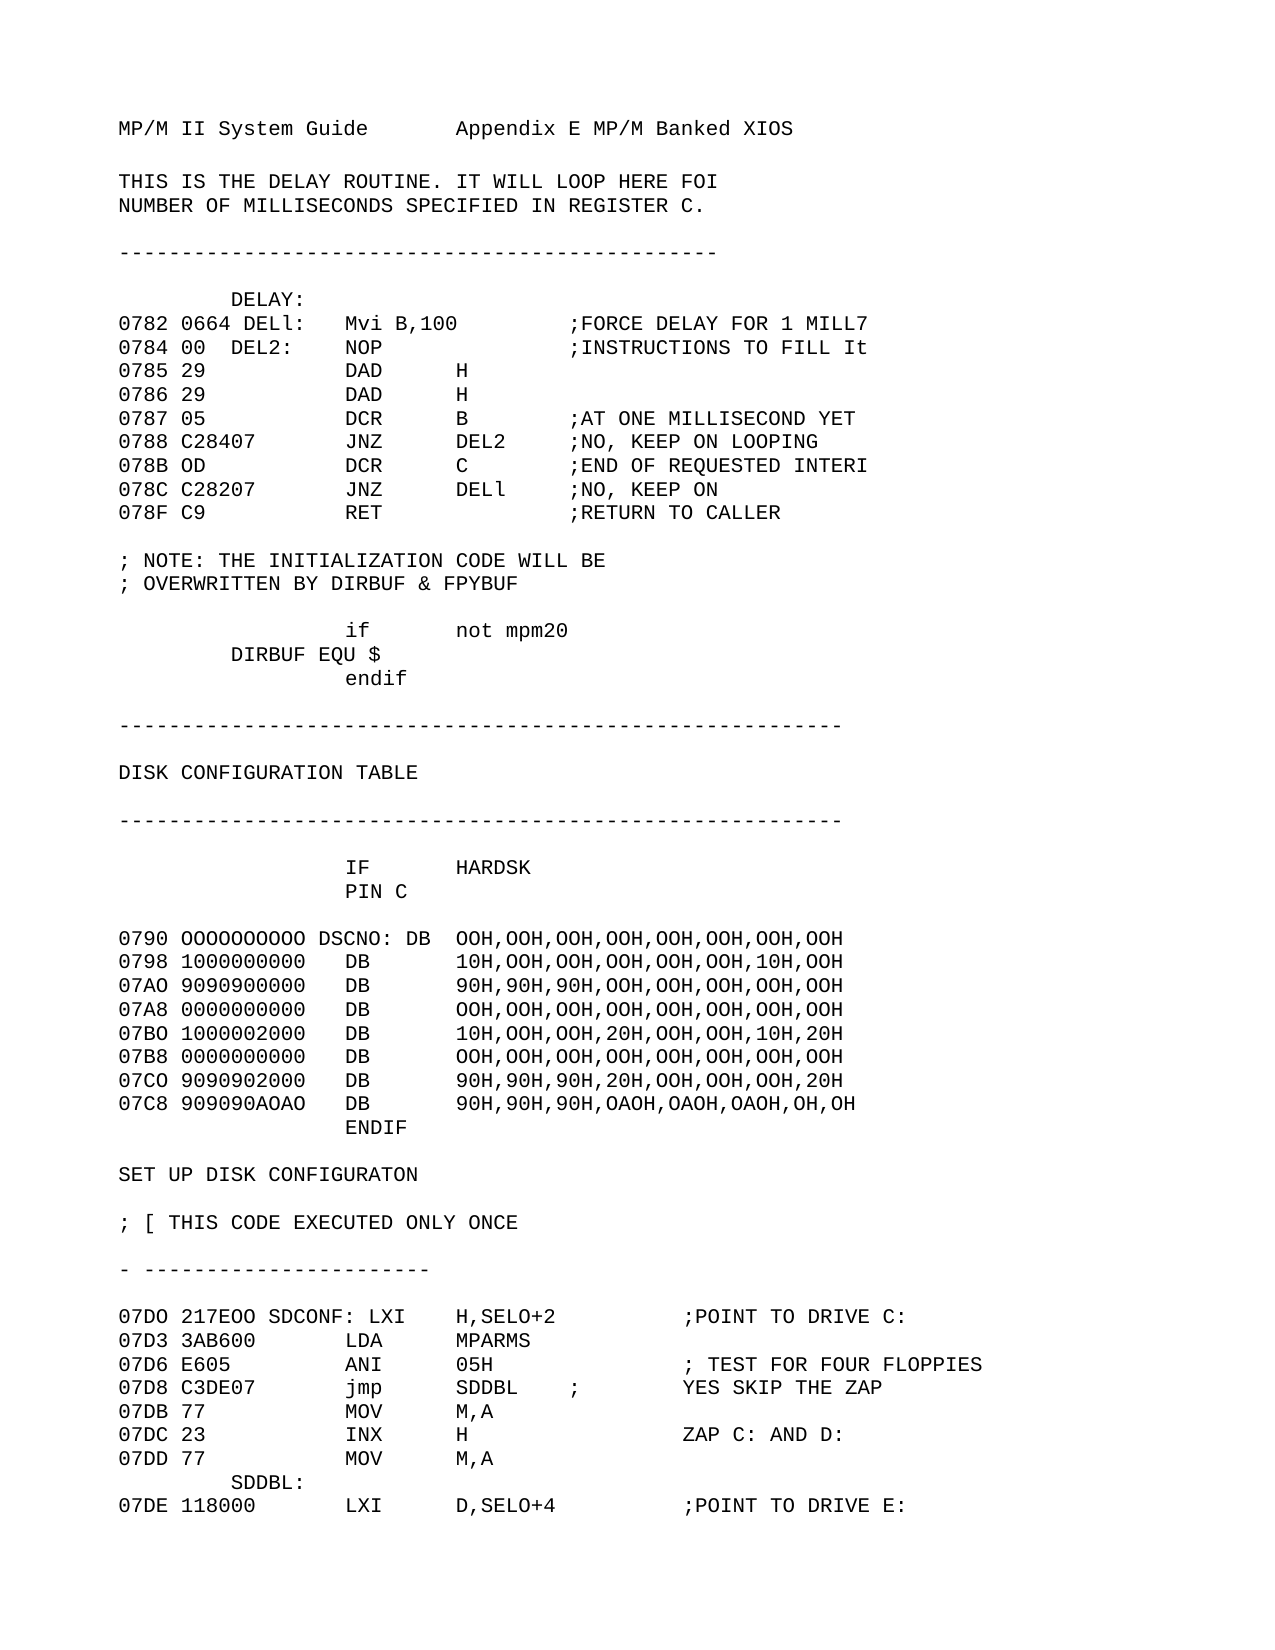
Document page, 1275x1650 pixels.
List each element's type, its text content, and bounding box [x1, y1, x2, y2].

text DISK CONFIGURATION TABLE [118, 762, 1157, 786]
text endif [118, 668, 1157, 691]
text 07C8 909090AOAO DB 90H,90H,90H,OAOH,OAOH,OAOH,OH,OH [118, 1093, 1157, 1117]
text ; [ THIS CODE EXECUTED ONLY ONCE [118, 1212, 1157, 1235]
text if not mpm20 [118, 621, 1157, 644]
text ; NOTE: THE INITIALIZATION CODE WILL BE [118, 549, 1157, 573]
text ------------------------------------------------ [118, 242, 1157, 266]
text 0785 29 DAD H [118, 360, 1157, 384]
text SET UP DISK CONFIGURATON [118, 1164, 1157, 1188]
text ---------------------------------------------------------- [118, 715, 1157, 739]
text 07D8 C3DE07 jmp SDDBL ; YES SKIP THE ZAP [118, 1377, 1157, 1401]
text 07DB 77 MOV M,A [118, 1401, 1157, 1424]
text IF HARDSK [118, 857, 1157, 881]
text ---------------------------------------------------------- [118, 810, 1157, 833]
text 07DD 77 MOV M,A [118, 1448, 1157, 1472]
text 0784 00 DEL2: NOP ;INSTRUCTIONS TO FILL It [118, 337, 1157, 360]
text 078B OD DCR C ;END OF REQUESTED INTERI [118, 455, 1157, 479]
text 07D6 E605 ANI 05H ; TEST FOR FOUR FLOPPIES [118, 1353, 1157, 1377]
text 0782 0664 DELl: Mvi B,100 ;FORCE DELAY FOR 1 MILL7 [118, 313, 1157, 337]
text 07D3 3AB600 LDA MPARMS [118, 1330, 1157, 1353]
text NUMBER OF MILLISECONDS SPECIFIED IN REGISTER C. [118, 195, 1157, 218]
text 0790 OOOOOOOOOO DSCNO: DB OOH,OOH,OOH,OOH,OOH,OOH,OOH,OOH [118, 928, 1157, 952]
text PIN C [118, 881, 1157, 904]
text SDDBL: [118, 1472, 1157, 1495]
text 07BO 1000002000 DB 10H,OOH,OOH,20H,OOH,OOH,10H,20H [118, 1022, 1157, 1046]
text 0786 29 DAD H [118, 384, 1157, 408]
text 07DO 217EOO SDCONF: LXI H,SELO+2 ;POINT TO DRIVE C: [118, 1306, 1157, 1330]
text 07CO 9090902000 DB 90H,90H,90H,20H,OOH,OOH,OOH,20H [118, 1070, 1157, 1093]
text 078F C9 RET ;RETURN TO CALLER [118, 502, 1157, 526]
text DELAY: [118, 289, 1157, 313]
text 07DE 118000 LXI D,SELO+4 ;POINT TO DRIVE E: [118, 1495, 1157, 1519]
text ; OVERWRITTEN BY DIRBUF & FPYBUF [118, 573, 1157, 597]
text 0788 C28407 JNZ DEL2 ;NO, KEEP ON LOOPING [118, 431, 1157, 455]
text 078C C28207 JNZ DELl ;NO, KEEP ON [118, 479, 1157, 502]
text DIRBUF EQU $ [118, 644, 1157, 668]
text 07B8 0000000000 DB OOH,OOH,OOH,OOH,OOH,OOH,OOH,OOH [118, 1046, 1157, 1070]
text 0787 05 DCR B ;AT ONE MILLISECOND YET [118, 408, 1157, 431]
text 0798 1000000000 DB 10H,OOH,OOH,OOH,OOH,OOH,10H,OOH [118, 952, 1157, 975]
text 07AO 9090900000 DB 90H,90H,90H,OOH,OOH,OOH,OOH,OOH [118, 975, 1157, 999]
text - ----------------------- [118, 1259, 1157, 1283]
text 07DC 23 INX H ZAP C: AND D: [118, 1424, 1157, 1448]
text ENDIF [118, 1117, 1157, 1141]
text THIS IS THE DELAY ROUTINE. IT WILL LOOP HERE FOI [118, 171, 1157, 195]
text 07A8 0000000000 DB OOH,OOH,OOH,OOH,OOH,OOH,OOH,OOH [118, 999, 1157, 1022]
